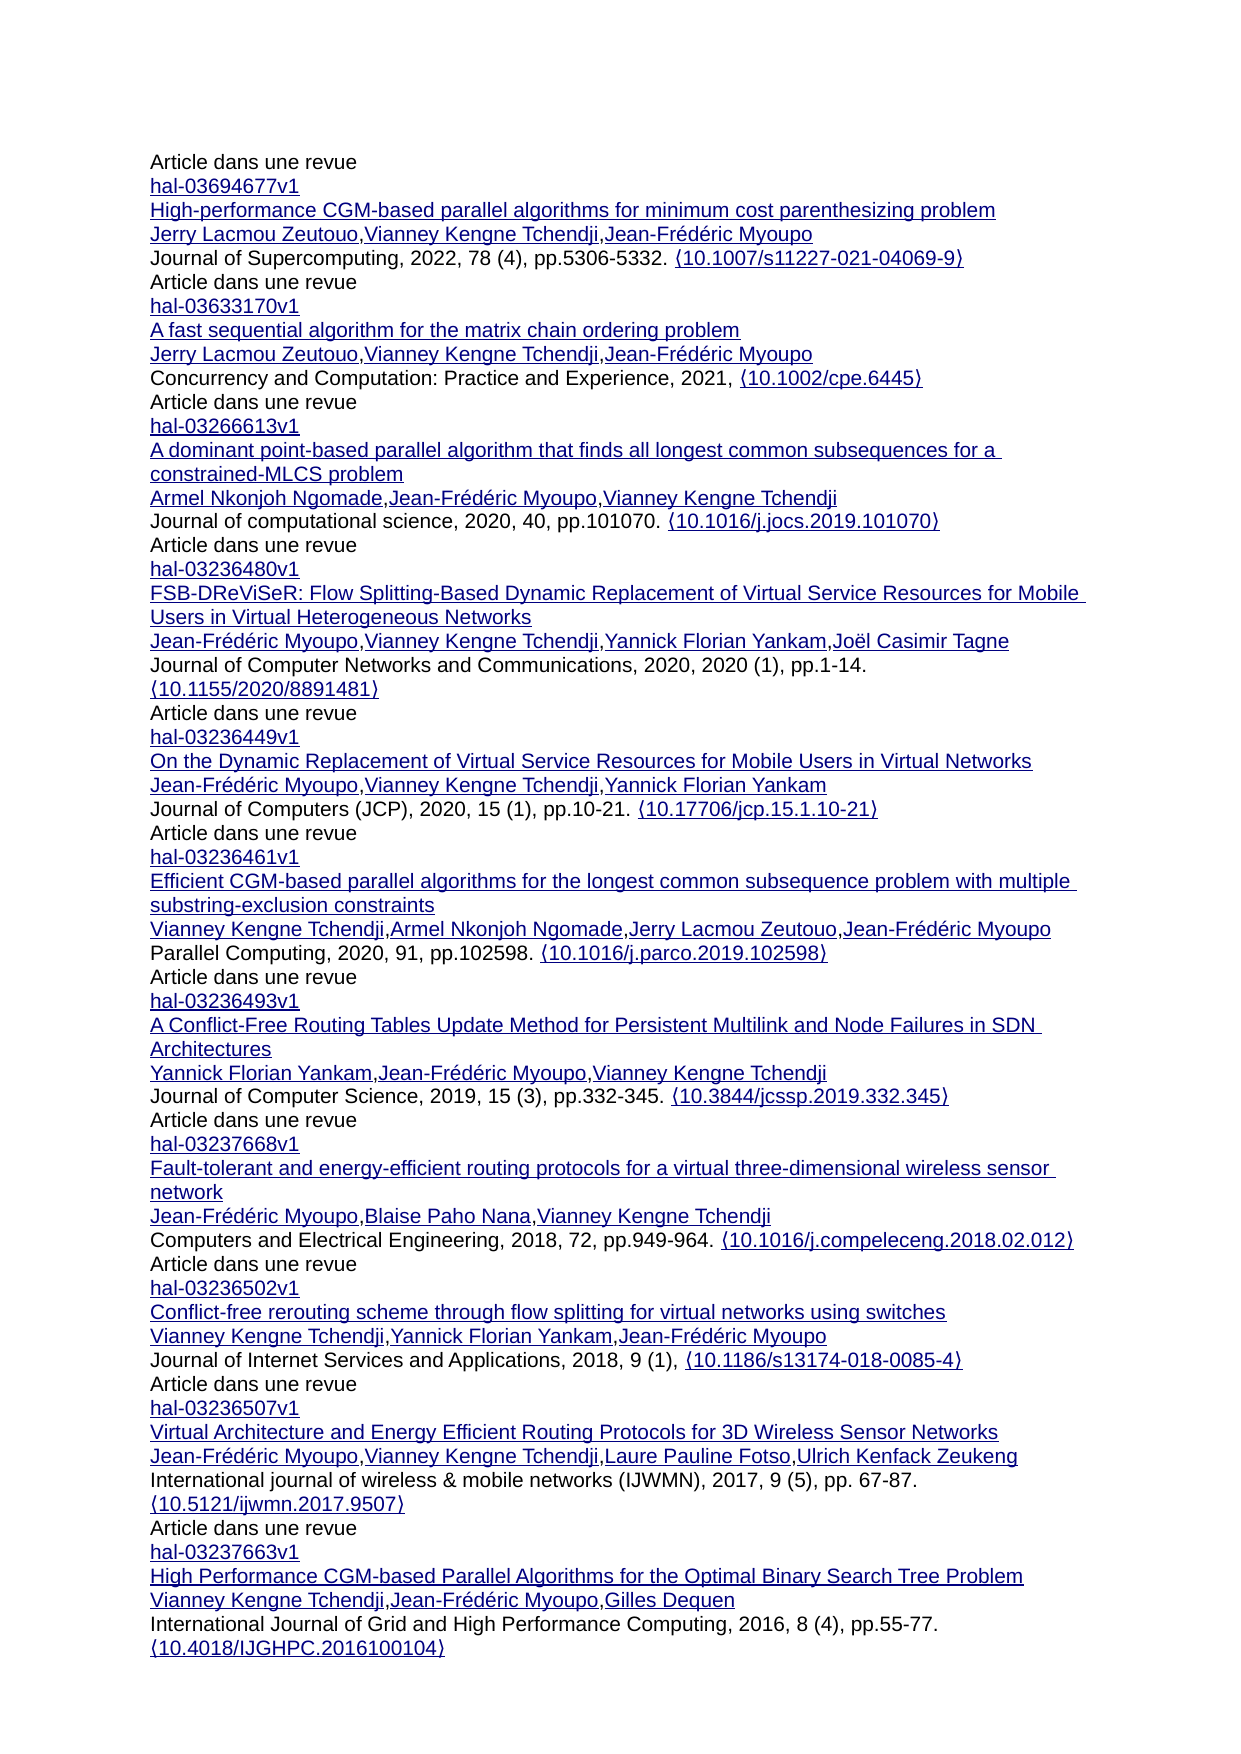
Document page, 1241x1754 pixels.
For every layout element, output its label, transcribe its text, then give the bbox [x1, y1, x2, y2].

table_cell Fault-tolerant and energy-efficient routing protocols for a virtual three-dimensional wireless sensor network Jean-Frédéric Myoupo,Blaise Paho Nana,Vianney Kengne Tchendji Computers and Electrical Engineering, 2018, 72, pp.949-964. ⟨10.1016/j.compeleceng.2018.02.012⟩ Article dans une revue hal-03236502v1 [150, 1156, 1090, 1300]
table_cell Efficient CGM-based parallel algorithms for the longest common subsequence problem with multiple substring-exclusion constraints Vianney Kengne Tchendji,Armel Nkonjoh Ngomade,Jerry Lacmou Zeutouo,Jean-Frédéric Myoupo Parallel Computing, 2020, 91, pp.102598. ⟨10.1016/j.parco.2019.102598⟩ Article dans une revue hal-03236493v1 [150, 869, 1090, 1012]
table_cell FSB-DReViSeR: Flow Splitting-Based Dynamic Replacement of Virtual Service Resources for Mobile Users in Virtual Heterogeneous Networks Jean-Frédéric Myoupo,Vianney Kengne Tchendji,Yannick Florian Yankam,Joël Casimir Tagne Journal of Computer Networks and Communications, 2020, 2020 (1), pp.1-14. ⟨10.1155/2020/8891481⟩ Article dans une revue hal-03236449v1 [150, 581, 1090, 749]
table_cell High Performance CGM-based Parallel Algorithms for the Optimal Binary Search Tree Problem Vianney Kengne Tchendji,Jean-Frédéric Myoupo,Gilles Dequen International Journal of Grid and High Performance Computing, 2016, 8 (4), pp.55-77. ⟨10.4018/IJGHPC.2016100104⟩ [150, 1564, 1090, 1659]
table_cell Article dans une revue hal-03694677v1 [150, 150, 1090, 198]
table_cell A dominant point-based parallel algorithm that finds all longest common subsequences for a constrained-MLCS problem Armel Nkonjoh Ngomade,Jean-Frédéric Myoupo,Vianney Kengne Tchendji Journal of computational science, 2020, 40, pp.101070. ⟨10.1016/j.jocs.2019.101070⟩ Article dans une revue hal-03236480v1 [150, 438, 1090, 581]
table_cell Virtual Architecture and Energy Efficient Routing Protocols for 3D Wireless Sensor Networks Jean-Frédéric Myoupo,Vianney Kengne Tchendji,Laure Pauline Fotso,Ulrich Kenfack Zeukeng International journal of wireless & mobile networks (IJWMN), 2017, 9 (5), pp. 67-87. ⟨10.5121/ijwmn.2017.9507⟩ Article dans une revue hal-03237663v1 [150, 1420, 1090, 1563]
table_cell Conflict-free rerouting scheme through flow splitting for virtual networks using switches Vianney Kengne Tchendji,Yannick Florian Yankam,Jean-Frédéric Myoupo Journal of Internet Services and Applications, 2018, 9 (1), ⟨10.1186/s13174-018-0085-4⟩ Article dans une revue hal-03236507v1 [150, 1300, 1090, 1420]
table_cell A fast sequential algorithm for the matrix chain ordering problem Jerry Lacmou Zeutouo,Vianney Kengne Tchendji,Jean-Frédéric Myoupo Concurrency and Computation: Practice and Experience, 2021, ⟨10.1002/cpe.6445⟩ Article dans une revue hal-03266613v1 [150, 318, 1090, 437]
table_cell On the Dynamic Replacement of Virtual Service Resources for Mobile Users in Virtual Networks Jean-Frédéric Myoupo,Vianney Kengne Tchendji,Yannick Florian Yankam Journal of Computers (JCP), 2020, 15 (1), pp.10-21. ⟨10.17706/jcp.15.1.10-21⟩ Article dans une revue hal-03236461v1 [150, 749, 1090, 869]
table_cell A Conflict-Free Routing Tables Update Method for Persistent Multilink and Node Failures in SDN Architectures Yannick Florian Yankam,Jean-Frédéric Myoupo,Vianney Kengne Tchendji Journal of Computer Science, 2019, 15 (3), pp.332-345. ⟨10.3844/jcssp.2019.332.345⟩ Article dans une revue hal-03237668v1 [150, 1013, 1090, 1156]
table_cell High-performance CGM-based parallel algorithms for minimum cost parenthesizing problem Jerry Lacmou Zeutouo,Vianney Kengne Tchendji,Jean-Frédéric Myoupo Journal of Supercomputing, 2022, 78 (4), pp.5306-5332. ⟨10.1007/s11227-021-04069-9⟩ Article dans une revue hal-03633170v1 [150, 198, 1090, 318]
